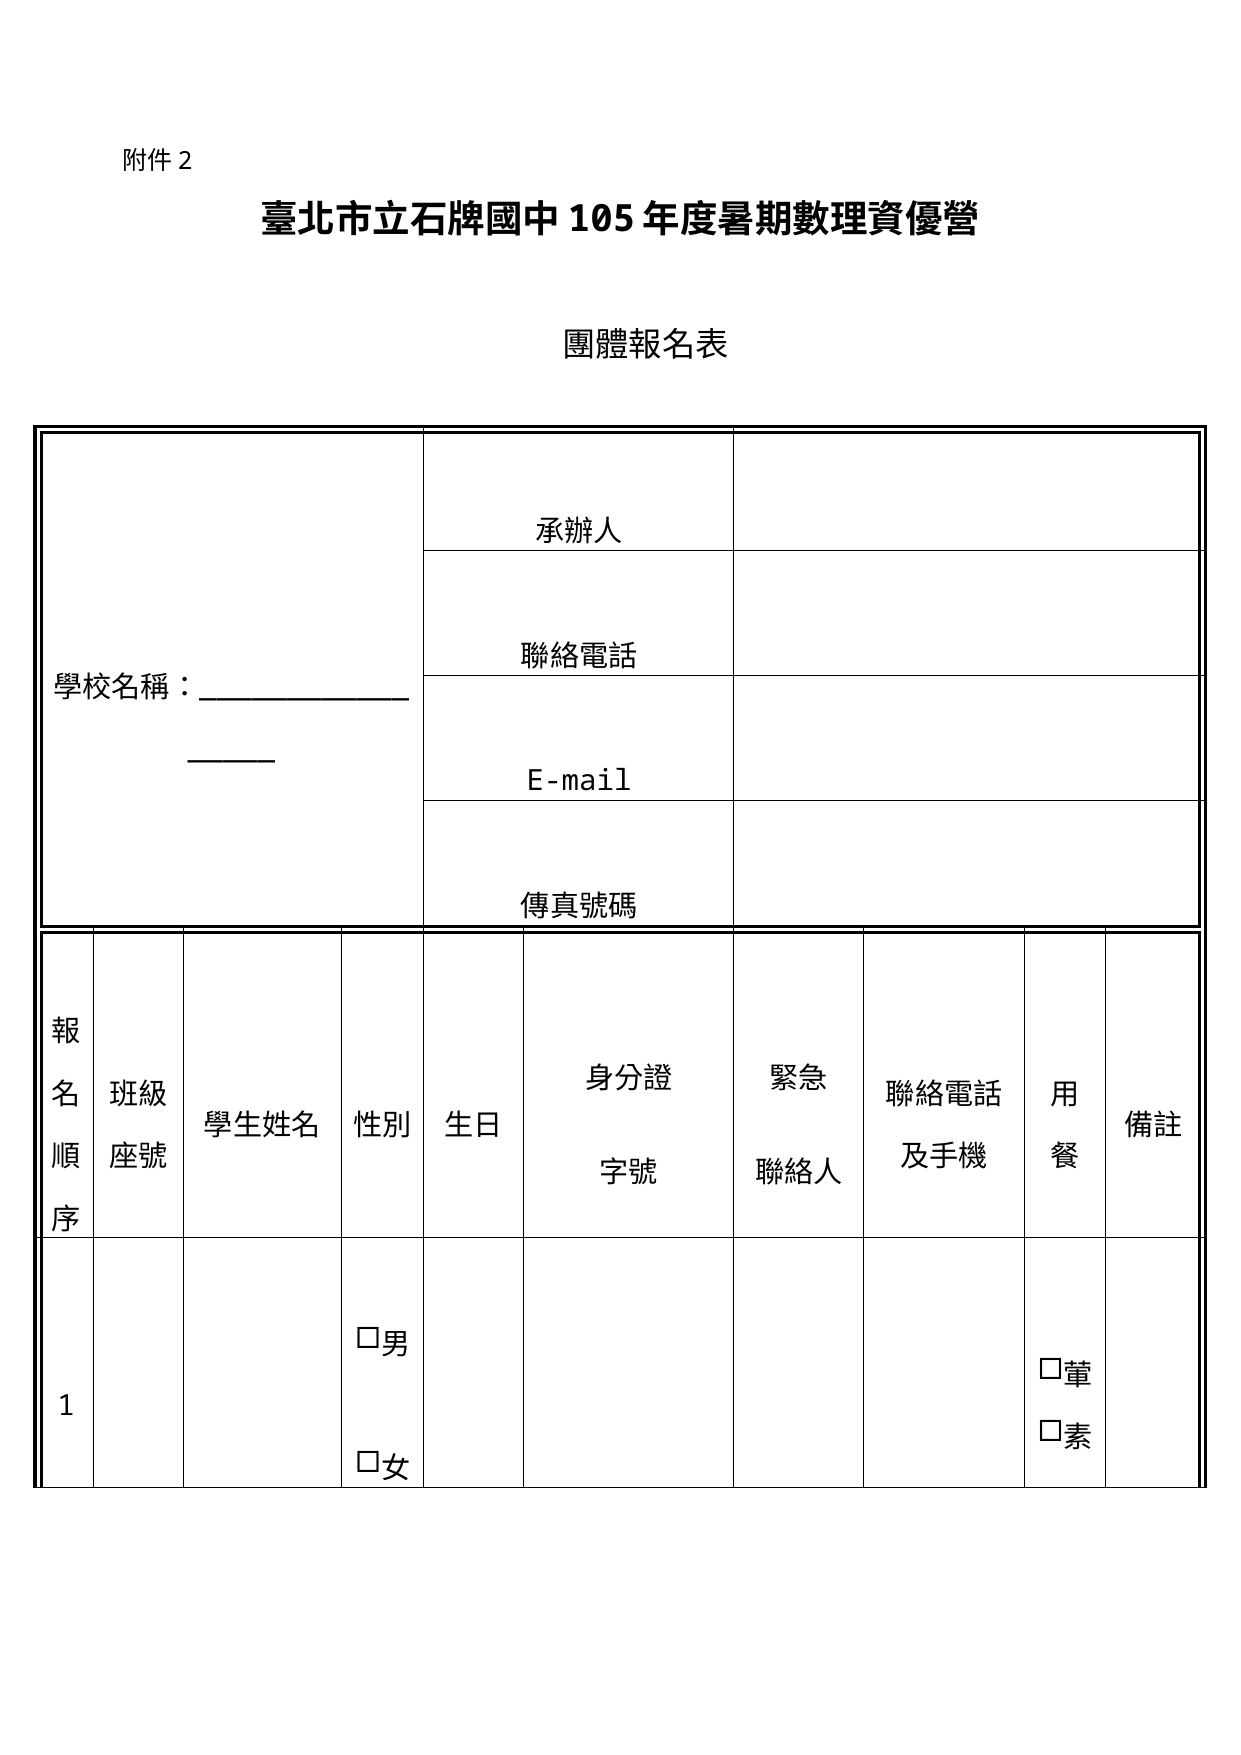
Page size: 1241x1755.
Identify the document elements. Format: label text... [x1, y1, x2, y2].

text 附件2 [122, 140, 205, 176]
table_cell [734, 551, 1198, 675]
table_cell 用餐 [1025, 934, 1105, 1237]
table_header 學校名稱：_________________ [38, 428, 423, 925]
table_cell [864, 1238, 1024, 1487]
table_header 承辦人 [424, 434, 733, 550]
table_header [734, 428, 1202, 550]
table_cell 報名 順序 [38, 925, 93, 1237]
table_cell [524, 1238, 733, 1487]
table_cell 備註 [1106, 925, 1202, 1237]
table_header [734, 434, 1198, 550]
table_cell [424, 1238, 523, 1487]
table_cell E-mail [424, 676, 733, 800]
table_cell 班級座號 [94, 934, 183, 1237]
table_cell 1 [43, 1238, 93, 1487]
table_cell 聯絡電話 [424, 551, 733, 675]
text 臺北市立石牌國中105年度暑期數理資優營 [107, 133, 1122, 237]
table_cell 學生姓名 [184, 934, 341, 1237]
table_cell [734, 1238, 863, 1487]
table_cell [1106, 1238, 1198, 1487]
table_cell 葷 素 [1025, 1238, 1105, 1487]
table_cell 身分證 字號 [524, 934, 733, 1237]
table_cell 男 女 [342, 1238, 423, 1487]
table_cell [734, 801, 1198, 925]
table_cell 傳真號碼 [424, 801, 733, 925]
table_cell [94, 1238, 183, 1487]
text 團體報名表 [118, 300, 1122, 362]
table_cell 性別 [342, 934, 423, 1237]
table_cell 生日 [424, 934, 523, 1237]
table_cell 聯絡電話及手機 [864, 934, 1024, 1237]
table_cell [184, 1238, 341, 1487]
table_cell [734, 676, 1198, 800]
table_cell 緊急 聯絡人 [734, 934, 863, 1237]
